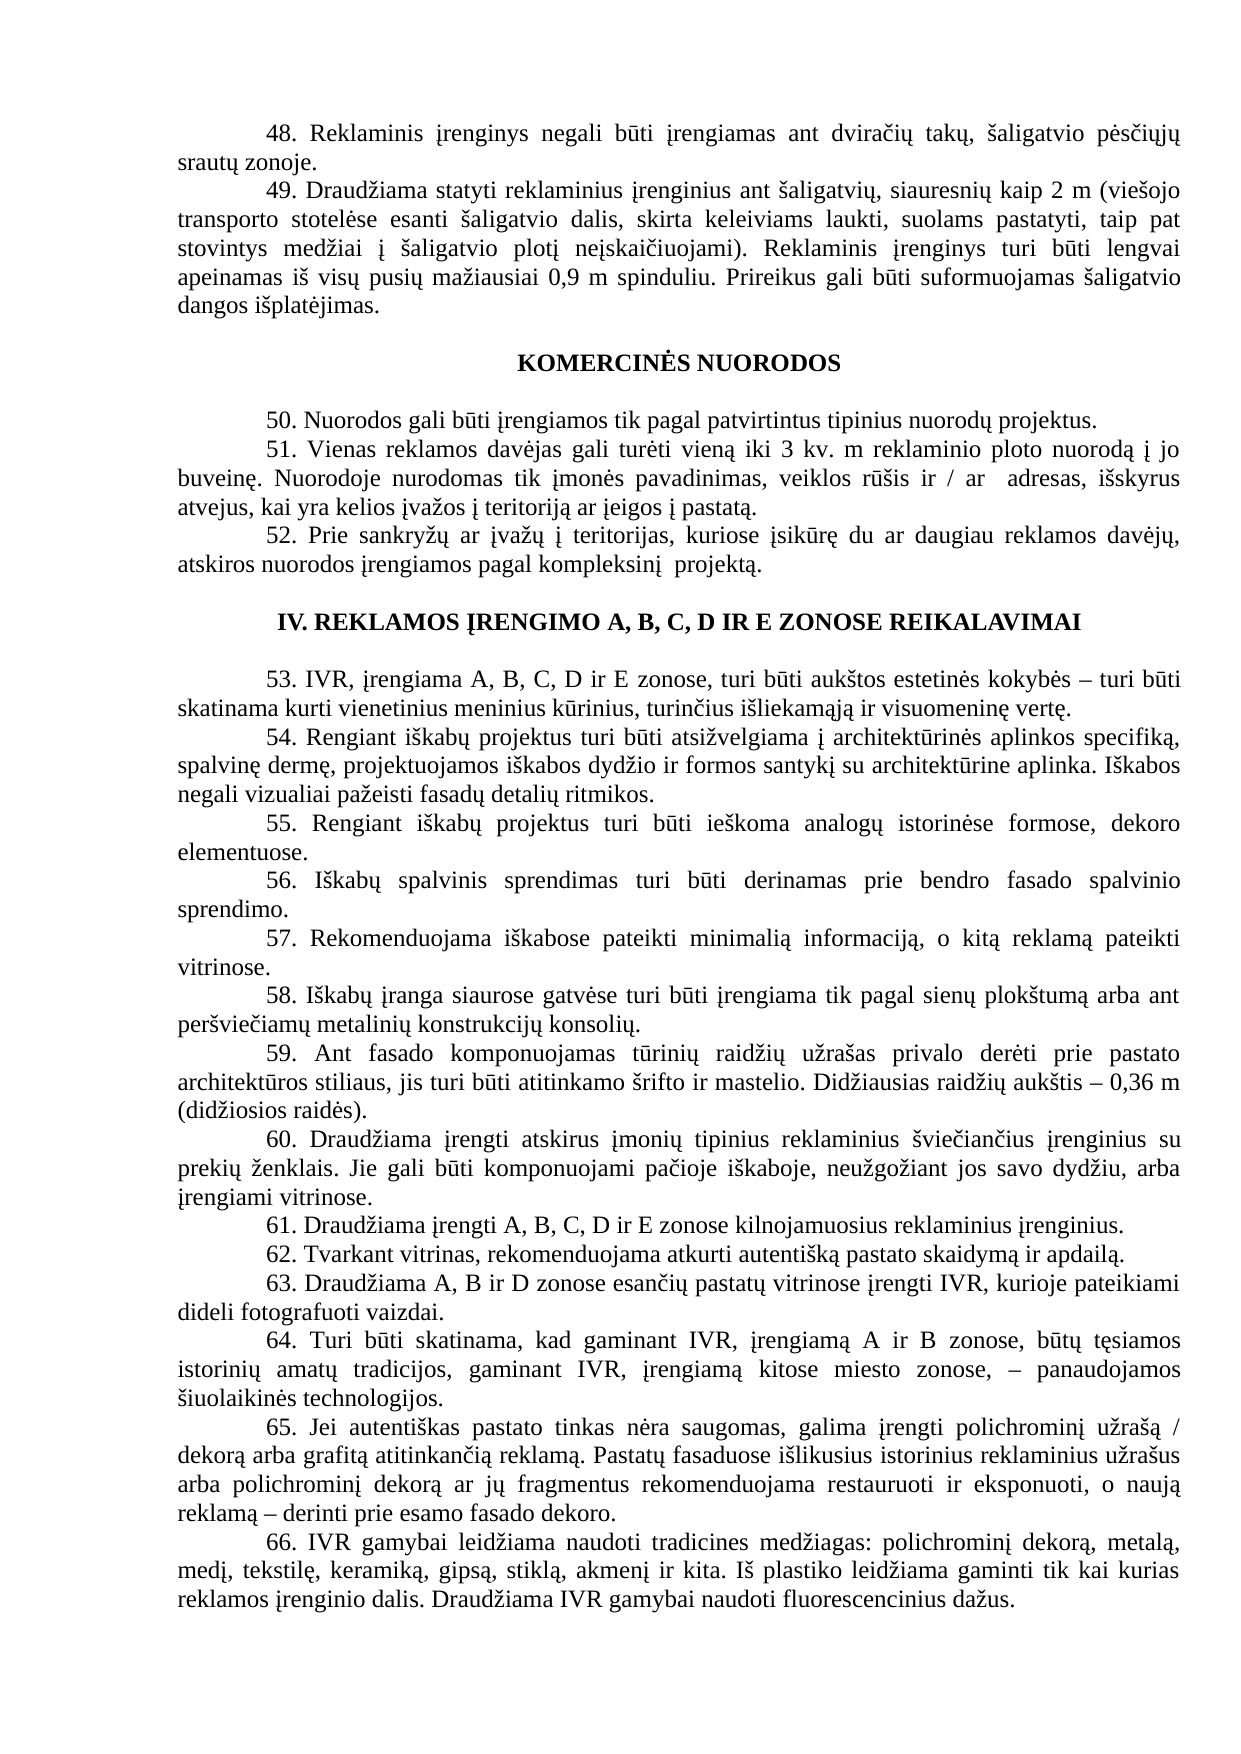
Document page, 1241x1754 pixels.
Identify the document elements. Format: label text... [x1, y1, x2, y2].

text 60. Draudžiama įrengti atskirus įmonių tipinius reklaminius šviečiančius įrenginius su prekių ženklais. Jie gali būti komponuojami pačioje iškaboje, neužgožiant jos savo dydžiu, arba įrengiami vitrinose. [177, 1124, 1181, 1211]
text 48. Reklaminis įrenginys negali būti įrengiamas ant dviračių takų, šaligatvio pėsčiųjų srautų zonoje. [177, 118, 1181, 176]
text 53. IVR, įrengiama A, B, C, D ir E zonose, turi būti aukštos estetinės kokybės – turi būti skatinama kurti vienetinius meninius kūrinius, turinčius išliekamąją ir visuomeninę vertę. [177, 664, 1181, 722]
text 66. IVR gamybai leidžiama naudoti tradicines medžiagas: polichrominį dekorą, metalą, medį, tekstilę, keramiką, gipsą, stiklą, akmenį ir kita. Iš plastiko leidžiama gaminti tik kai kurias reklamos įrenginio dalis. Draudžiama IVR gamybai naudoti fluorescencinius dažus. [177, 1527, 1181, 1613]
text 58. Iškabų įranga siaurose gatvėse turi būti įrengiama tik pagal sienų plokštumą arba ant peršviečiamų metalinių konstrukcijų konsolių. [177, 981, 1181, 1038]
text IV. reklamos įrengimo A, B, C, D IR E zonose reikalavimai [177, 607, 1181, 636]
text 52. Prie sankryžų ar įvažų į teritorijas, kuriose įsikūrę du ar daugiau reklamos davėjų, atskiros nuorodos įrengiamos pagal kompleksinį projektą. [177, 521, 1181, 578]
text 51. Vienas reklamos davėjas gali turėti vieną iki 3 kv. m reklaminio ploto nuorodą į jo buveinę. Nuorodoje nurodomas tik įmonės pavadinimas, veiklos rūšis ir / ar adresas, išskyrus atvejus, kai yra kelios įvažos į teritoriją ar įeigos į pastatą. [177, 434, 1181, 521]
text 59. Ant fasado komponuojamas tūrinių raidžių užrašas privalo derėti prie pastato architektūros stiliaus, jis turi būti atitinkamo šrifto ir mastelio. Didžiausias raidžių aukštis – 0,36 m (didžiosios raidės). [177, 1038, 1181, 1124]
text 63. Draudžiama A, B ir D zonose esančių pastatų vitrinose įrengti IVR, kurioje pateikiami dideli fotografuoti vaizdai. [177, 1268, 1181, 1326]
text 65. Jei autentiškas pastato tinkas nėra saugomas, galima įrengti polichrominį užrašą / dekorą arba grafitą atitinkančią reklamą. Pastatų fasaduose išlikusius istorinius reklaminius užrašus arba polichrominį dekorą ar jų fragmentus rekomenduojama restauruoti ir eksponuoti, o naują reklamą – derinti prie esamo fasado dekoro. [177, 1412, 1181, 1527]
text 56. Iškabų spalvinis sprendimas turi būti derinamas prie bendro fasado spalvinio sprendimo. [177, 866, 1181, 923]
text 55. Rengiant iškabų projektus turi būti ieškoma analogų istorinėse formose, dekoro elementuose. [177, 808, 1181, 866]
text 62. Tvarkant vitrinas, rekomenduojama atkurti autentišką pastato skaidymą ir apdailą. [177, 1239, 1181, 1268]
text KOMERCINĖS NUORODOS [177, 348, 1181, 377]
text 61. Draudžiama įrengti A, B, C, D ir E zonose kilnojamuosius reklaminius įrenginius. [177, 1211, 1181, 1239]
text 57. Rekomenduojama iškabose pateikti minimalią informaciją, o kitą reklamą pateikti vitrinose. [177, 923, 1181, 981]
text 54. Rengiant iškabų projektus turi būti atsižvelgiama į architektūrinės aplinkos specifiką, spalvinę dermę, projektuojamos iškabos dydžio ir formos santykį su architektūrine aplinka. Iškabos negali vizualiai pažeisti fasadų detalių ritmikos. [177, 722, 1181, 808]
text 50. Nuorodos gali būti įrengiamos tik pagal patvirtintus tipinius nuorodų projektus. [177, 406, 1181, 434]
text 49. Draudžiama statyti reklaminius įrenginius ant šaligatvių, siauresnių kaip 2 m (viešojo transporto stotelėse esanti šaligatvio dalis, skirta keleiviams laukti, suolams pastatyti, taip pat stovintys medžiai į šaligatvio plotį neįskaičiuojami). Reklaminis įrenginys turi būti lengvai apeinamas iš visų pusių mažiausiai 0,9 m spinduliu. Prireikus gali būti suformuojamas šaligatvio dangos išplatėjimas. [177, 176, 1181, 319]
text 64. Turi būti skatinama, kad gaminant IVR, įrengiamą A ir B zonose, būtų tęsiamos istorinių amatų tradicijos, gaminant IVR, įrengiamą kitose miesto zonose, – panaudojamos šiuolaikinės technologijos. [177, 1326, 1181, 1412]
